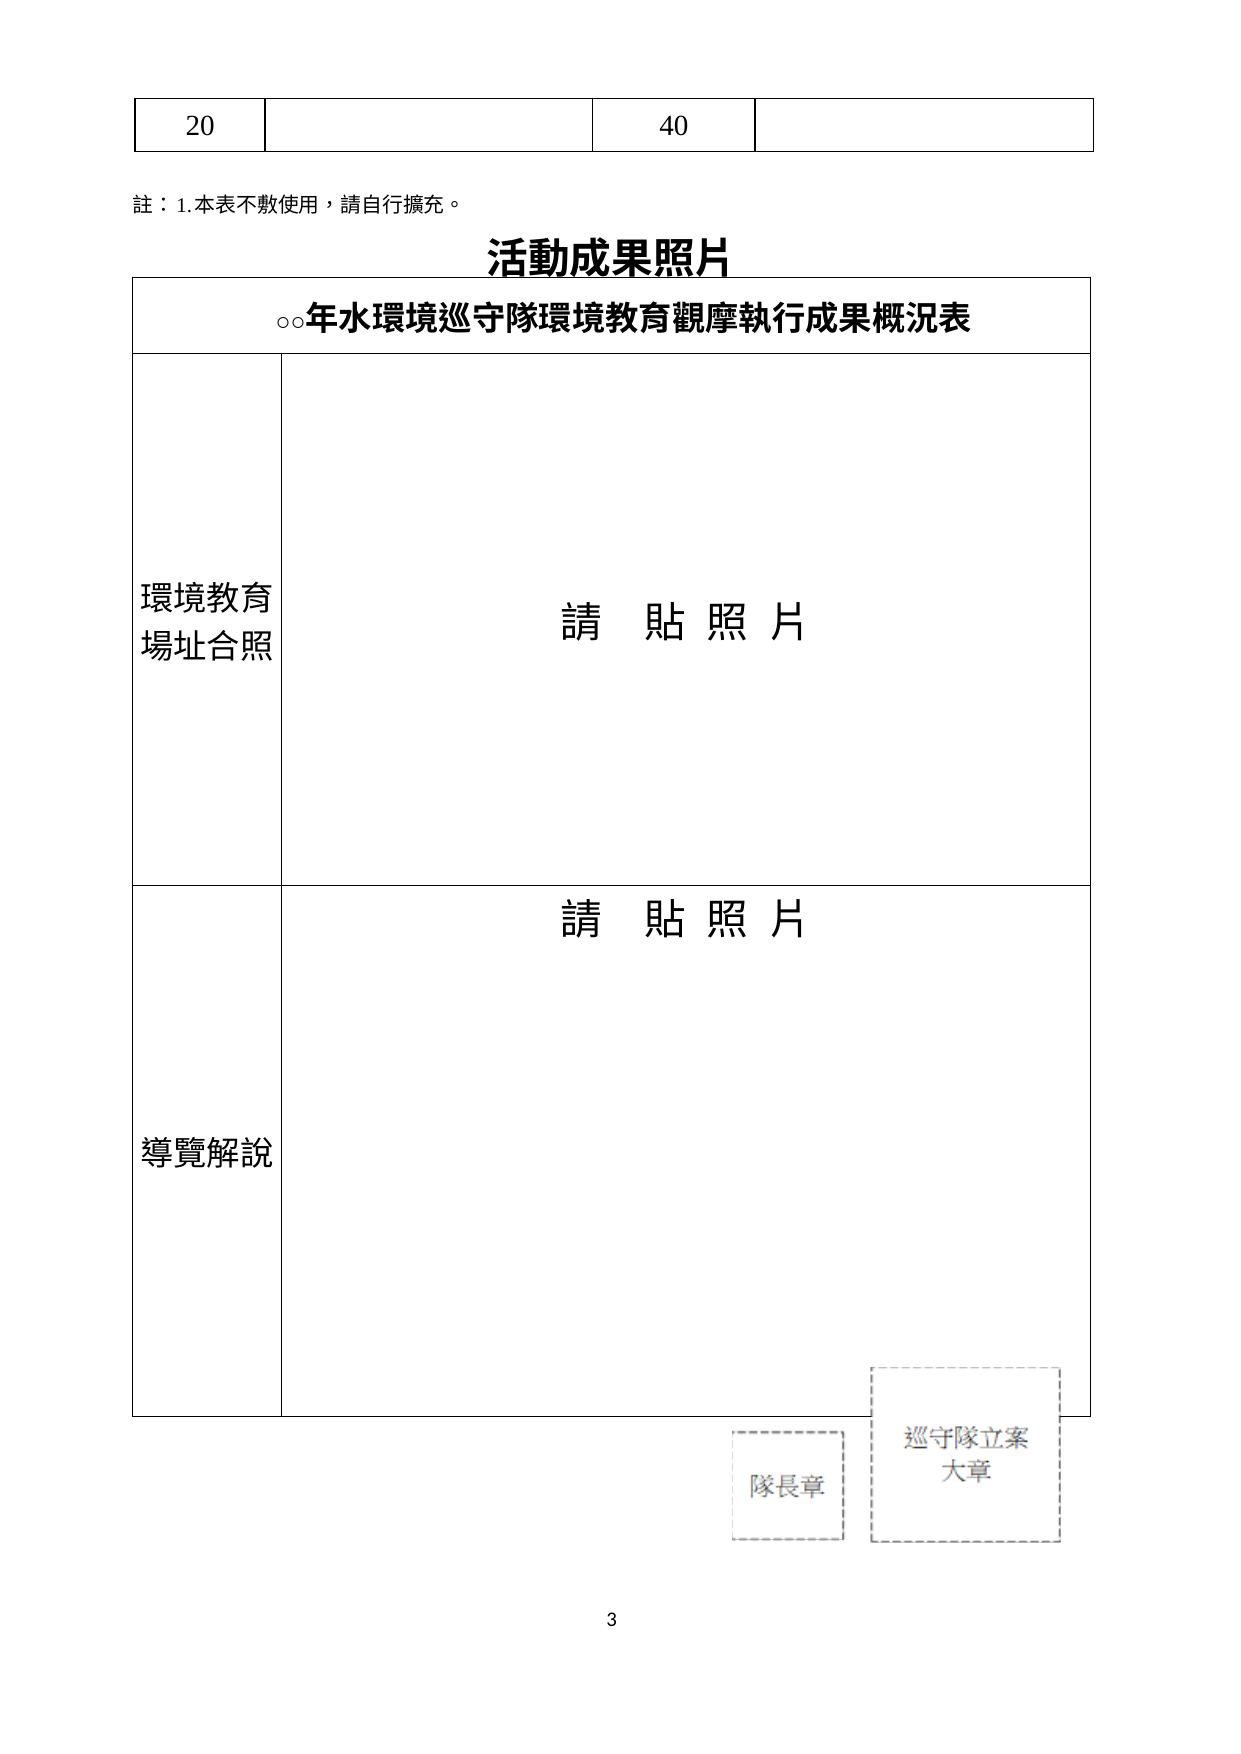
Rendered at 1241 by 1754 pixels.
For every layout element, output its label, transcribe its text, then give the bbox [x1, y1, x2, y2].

table_cell [756, 99, 1093, 151]
text 註：1.本表不敷使用，請自行擴充。 [132, 152, 1090, 214]
table_cell 40 [593, 99, 754, 151]
table_cell 請 貼 照 片 [282, 354, 1090, 885]
text 活動成果照片 [132, 214, 1090, 277]
table_cell 導覽解說 [133, 886, 281, 1416]
table_cell 環境教育場址合照 [133, 354, 281, 885]
table_cell 20 [136, 99, 264, 151]
table_cell 請 貼 照 片 [282, 886, 1090, 1416]
table_header ○○年水環境巡守隊環境教育觀摩執行成果概況表 [133, 278, 1090, 353]
table_cell [266, 99, 592, 151]
